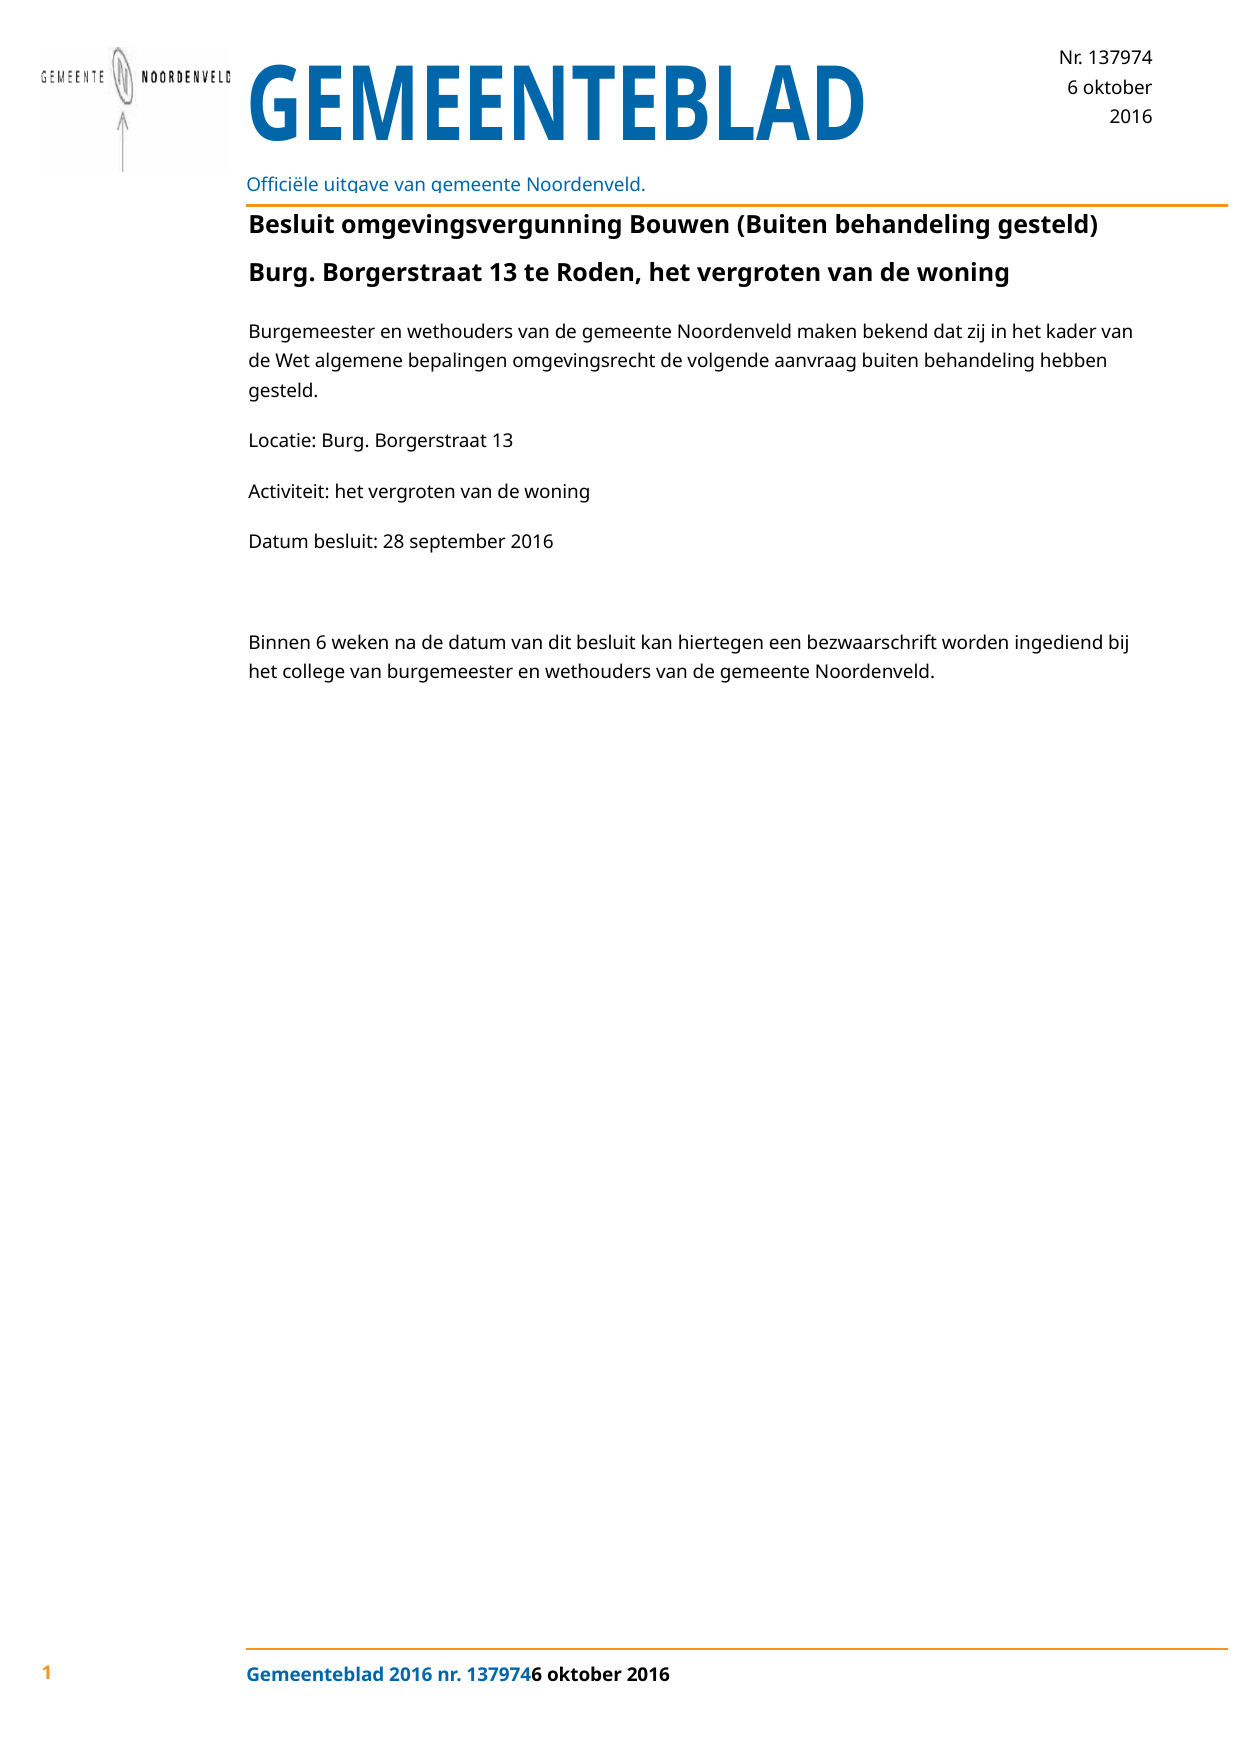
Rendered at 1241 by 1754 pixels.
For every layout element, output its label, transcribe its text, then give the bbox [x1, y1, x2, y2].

text Binnen 6 weken na de datum van dit besluit kan hiertegen een bezwaarschrift worden ingediend bij het college van burgemeester en wethouders van de gemeente Noordenveld. [248, 629, 1152, 684]
text Besluit omgevingsvergunning Bouwen (Buiten behandeling gesteld) Burg. Borgerstraat 13 te Roden, het vergroten van de woning [248, 207, 1152, 288]
picture [41, 47, 231, 172]
text Locatie: Burg. Borgerstraat 13 [248, 427, 1152, 453]
text Burgemeester en wethouders van de gemeente Noordenveld maken bekend dat zij in het kader van de Wet algemene bepalingen omgevingsrecht de volgende aanvraag buiten behandeling hebben gesteld. [248, 318, 1152, 403]
text Activiteit: het vergroten van de woning [248, 478, 1152, 504]
text Datum besluit: 28 september 2016 [248, 528, 1152, 554]
